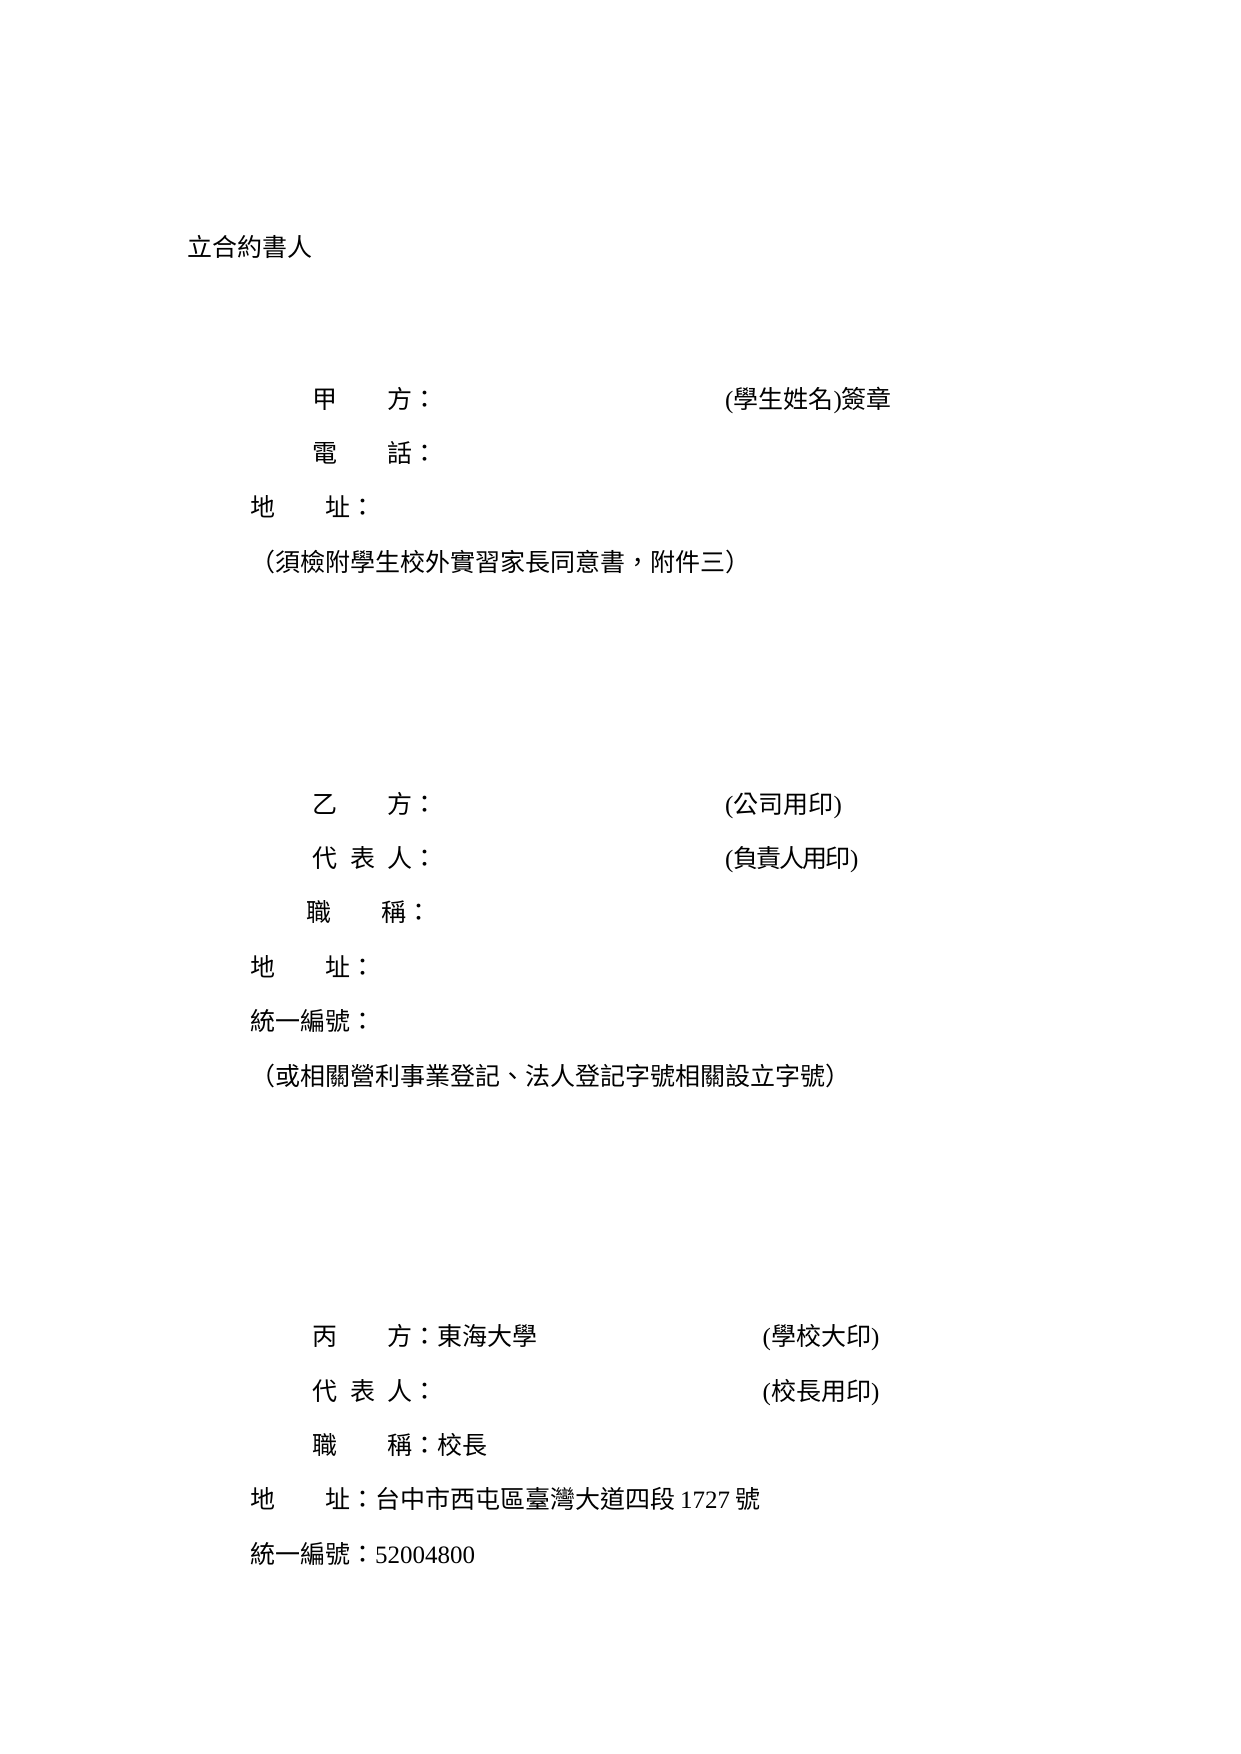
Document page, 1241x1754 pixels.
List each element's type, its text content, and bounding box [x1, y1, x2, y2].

text （或相關營利事業登記、法人登記字號相關設立字號） [187, 1056, 1053, 1092]
text 電 話： [187, 433, 1053, 470]
text 甲 方： (學生姓名)簽章 [187, 379, 1053, 415]
text 立合約書人 [187, 204, 1053, 267]
text 職 稱： [187, 893, 1053, 929]
text 統一編號： [187, 1002, 1053, 1038]
text 丙 方：東海大學 (學校大印) [187, 1317, 1053, 1353]
text 地 址：台中市西屯區臺灣大道四段1727號 [187, 1480, 1053, 1516]
text 地 址： [187, 947, 1053, 983]
text 乙 方： (公司用印) [187, 784, 1053, 820]
text 代 表 人： (校長用印) [187, 1371, 1053, 1407]
text 統一編號：52004800 [187, 1534, 1053, 1570]
text 地 址： [187, 488, 1053, 524]
text （須檢附學生校外實習家長同意書，附件三） [187, 542, 1053, 578]
text 職 稱：校長 [187, 1425, 1053, 1462]
text 代 表 人： (負責人用印) [187, 838, 1053, 875]
